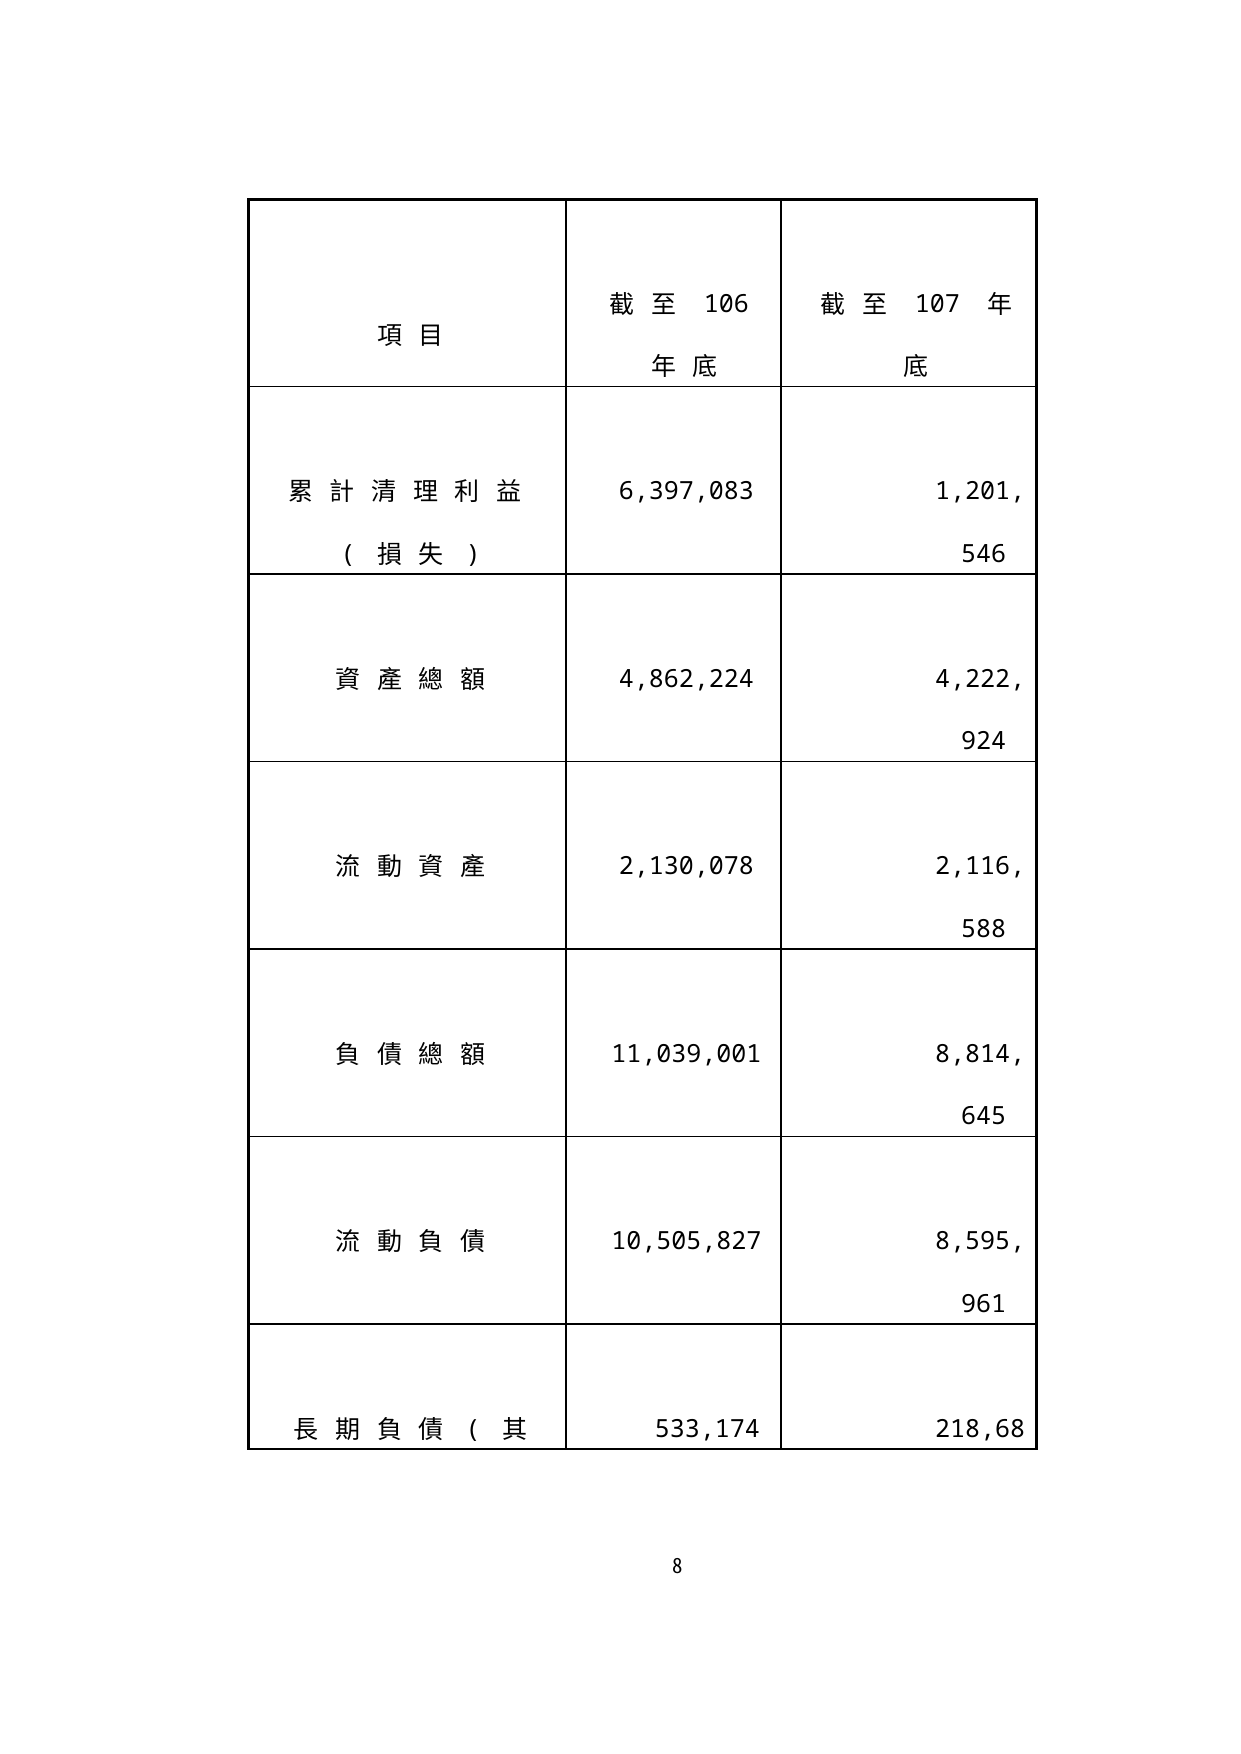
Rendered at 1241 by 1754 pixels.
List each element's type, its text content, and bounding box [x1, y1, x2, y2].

table_cell 負債總額 [250, 950, 565, 1136]
table_cell 10,505,827 [567, 1137, 780, 1323]
table_cell 2,116,588 [782, 762, 1035, 948]
table_cell 長期負債(其 [250, 1325, 565, 1448]
table_header 截至106年底 [567, 201, 780, 386]
table_cell 4,862,224 [567, 575, 780, 761]
table_cell 1,201,546 [782, 387, 1035, 573]
table_cell 4,222,924 [782, 575, 1035, 761]
table_cell 流動資產 [250, 762, 565, 948]
table_cell 流動負債 [250, 1137, 565, 1323]
table_header 截至107年底 [782, 201, 1035, 386]
table_cell 累計清理利益(損失) [250, 387, 565, 573]
table_cell 533,174 [567, 1325, 780, 1448]
table_cell 8,814,645 [782, 950, 1035, 1136]
table_cell 11,039,001 [567, 950, 780, 1136]
table_header 項目 [250, 201, 565, 386]
table_cell 6,397,083 [567, 387, 780, 573]
table_cell 2,130,078 [567, 762, 780, 948]
table_cell 資產總額 [250, 575, 565, 761]
table_cell 8,595,961 [782, 1137, 1035, 1323]
table_cell 218,68 [782, 1325, 1035, 1448]
